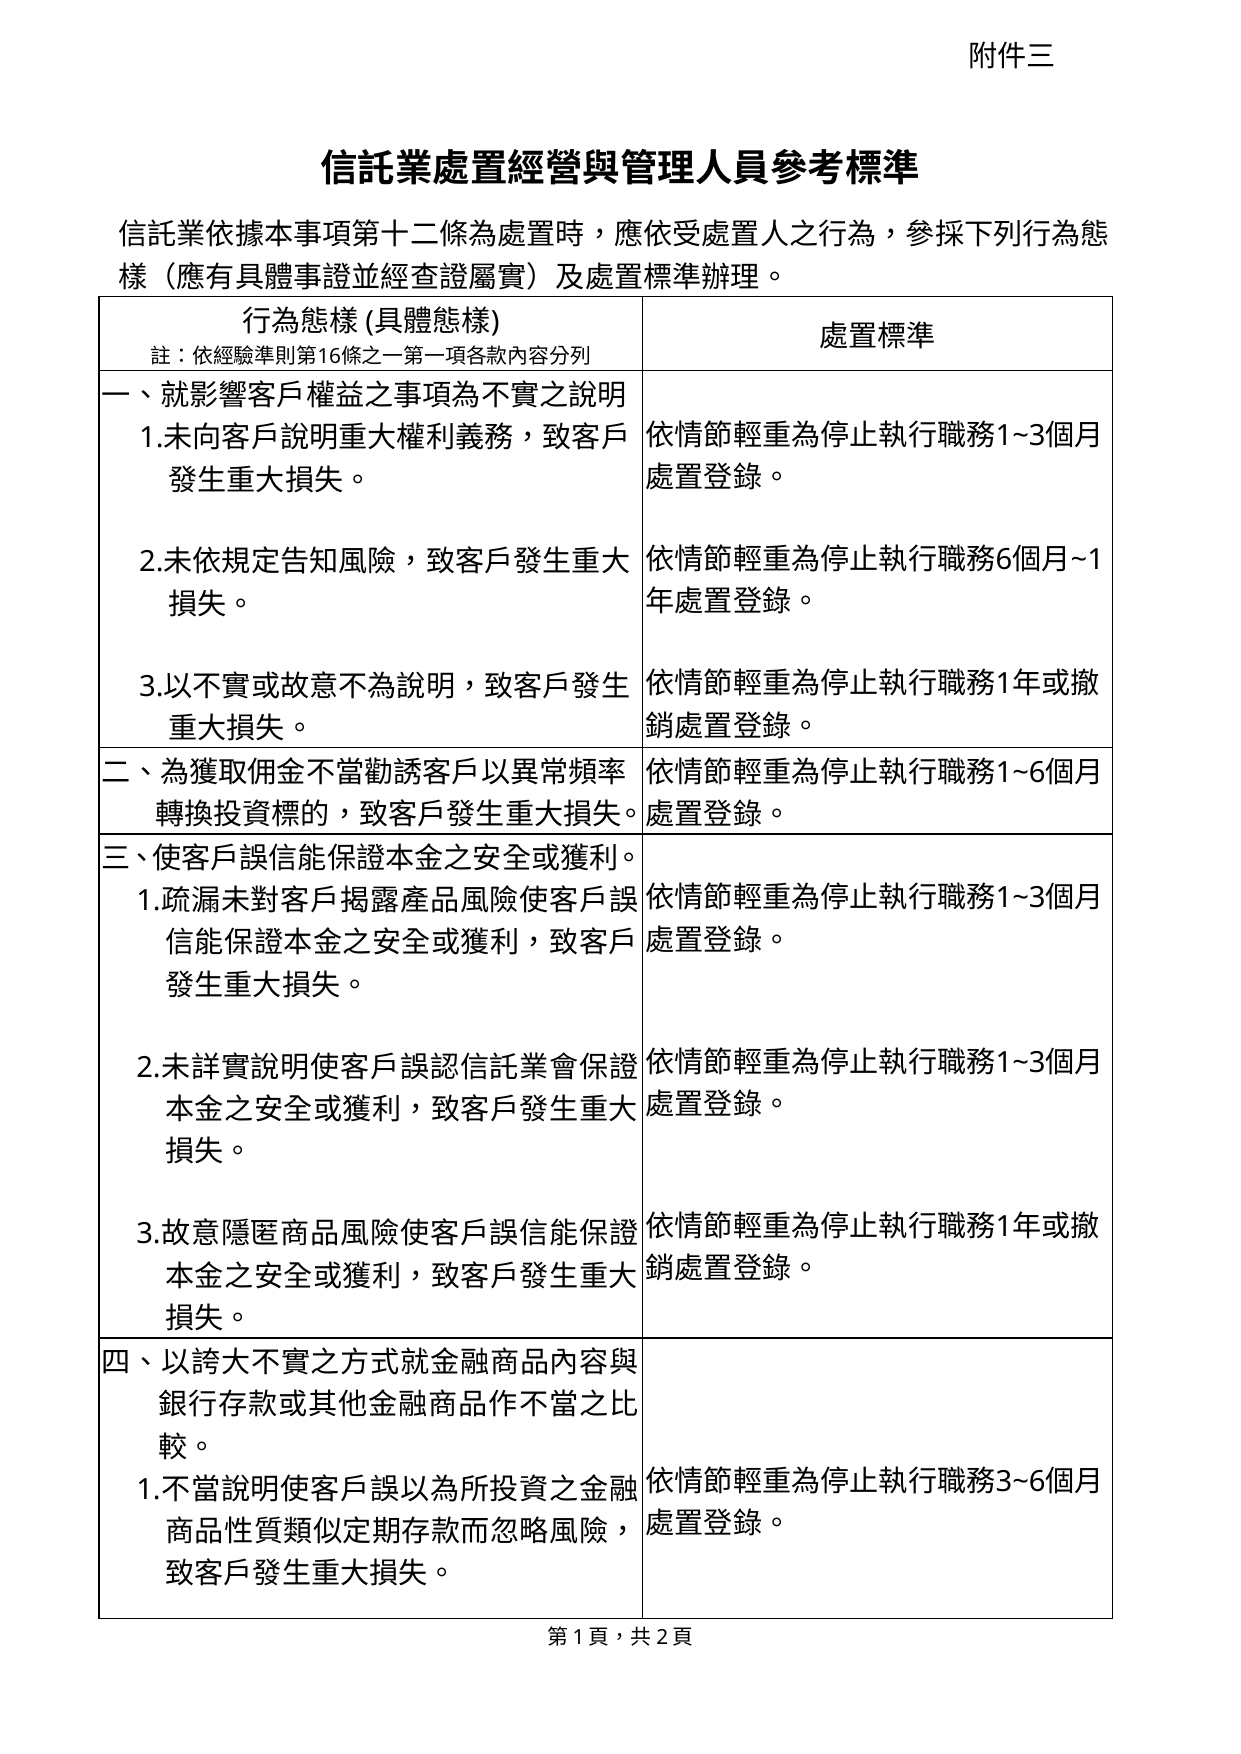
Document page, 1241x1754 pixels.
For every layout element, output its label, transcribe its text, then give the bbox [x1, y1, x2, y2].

table_cell 依情節輕重為停止執行職務1~6個月處置登錄。 [643, 748, 1112, 833]
text 信託業依據本事項第十二條為處置時，應依受處置人之行為，參採下列行為態樣（應有具體事證並經查證屬實）及處置標準辦理。 [118, 211, 1112, 296]
table_cell 依情節輕重為停止執行職務1~3個月處置登錄。 依情節輕重為停止執行職務6個月~1年處置登錄。 依情節輕重為停止執行職務1年或撤銷處置登錄。 [643, 371, 1112, 747]
table_header 處置標準 [643, 297, 1112, 370]
table_cell 一、就影響客戶權益之事項為不實之說明 1.未向客戶說明重大權利義務，致客戶發生重大損失。 2.未依規定告知風險，致客戶發生重大損失。 3.以不實或故意不為說明，致客戶發生重大損失。 [100, 371, 642, 747]
table_cell 四、以誇大不實之方式就金融商品內容與銀行存款或其他金融商品作不當之比較。 1.不當說明使客戶誤以為所投資之金融商品性質類似定期存款而忽略風險，致客戶發生重大損失。 [100, 1339, 642, 1618]
text 附件三 [939, 33, 1084, 75]
table_cell 依情節輕重為停止執行職務3~6個月處置登錄。 [643, 1339, 1112, 1618]
text 信託業處置經營與管理人員參考標準 [118, 138, 1122, 192]
text [924, 25, 1099, 100]
table_cell 三、使客戶誤信能保證本金之安全或獲利。 1.疏漏未對客戶揭露產品風險使客戶誤信能保證本金之安全或獲利，致客戶發生重大損失。 2.未詳實說明使客戶誤認信託業會保證本金之安全或獲利，致客戶發生重大損失。 3.故意隱匿商品風險使客戶誤信能保證本金之安全或獲利，致客戶發生重大損失。 [100, 835, 642, 1337]
table_cell 依情節輕重為停止執行職務1~3個月處置登錄。 依情節輕重為停止執行職務1~3個月處置登錄。 依情節輕重為停止執行職務1年或撤銷處置登錄。 [643, 835, 1112, 1337]
table_header 行為態樣 (具體態樣) 註：依經驗準則第16條之一第一項各款內容分列 [100, 297, 642, 370]
table_cell 二、為獲取佣金不當勸誘客戶以異常頻率轉換投資標的，致客戶發生重大損失。 [100, 748, 642, 833]
